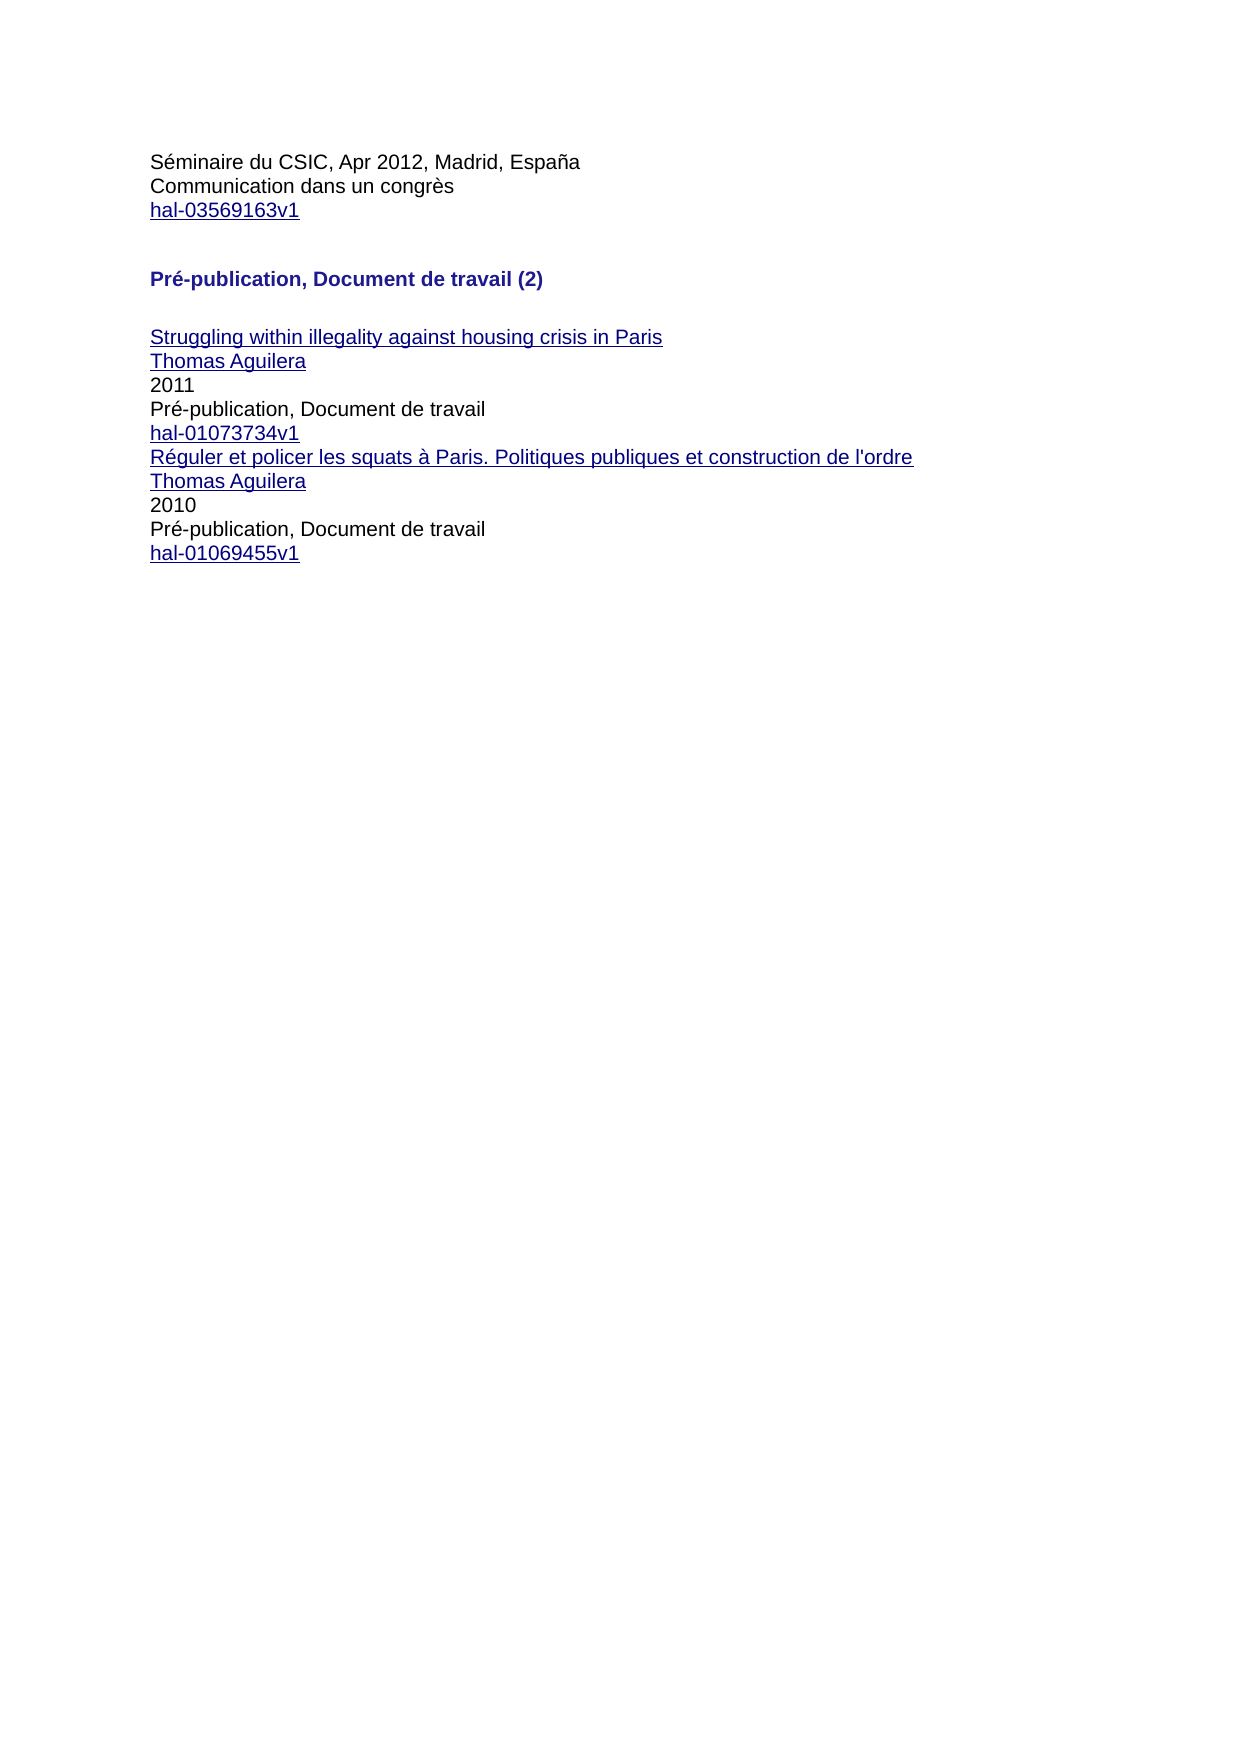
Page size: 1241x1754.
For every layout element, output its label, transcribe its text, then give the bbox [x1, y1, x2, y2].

subtitle Pré-publication, Document de travail (2) [150, 267, 1090, 291]
table_cell Réguler et policer les squats à Paris. Politiques publiques et construction de l'ordre Thomas Aguilera 2010 Pré-publication, Document de travail hal-01069455v1 [150, 445, 1090, 564]
table_header Struggling within illegality against housing crisis in Paris Thomas Aguilera 2011 Pré-publication, Document de travail hal-01073734v1 [150, 325, 1090, 445]
table_cell Séminaire du CSIC, Apr 2012, Madrid, España Communication dans un congrès hal-03569163v1 [150, 150, 1090, 222]
